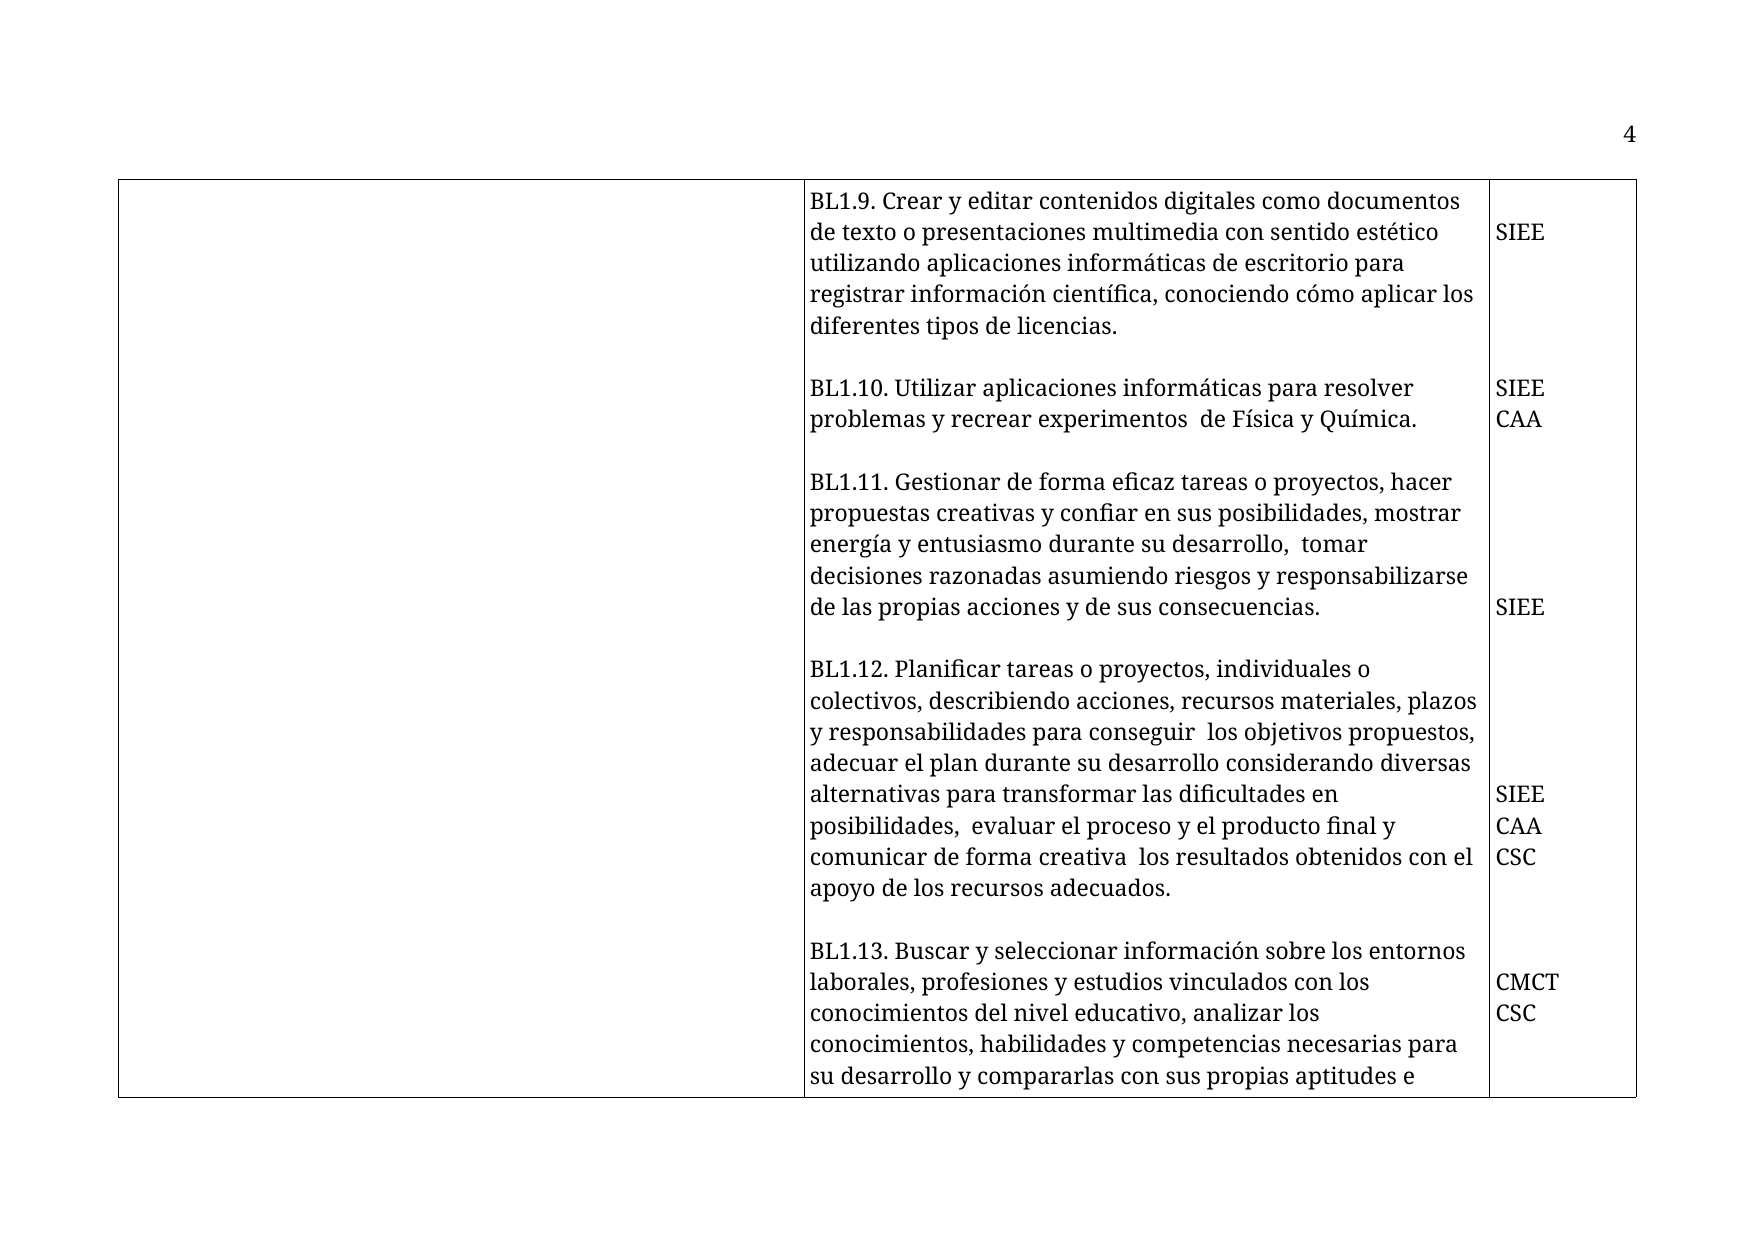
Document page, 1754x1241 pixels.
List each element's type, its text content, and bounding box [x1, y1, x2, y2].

table_cell SIEE SIEE CAA SIEE SIEE CAA CSC CMCT CSC [1490, 180, 1636, 1097]
table_cell [119, 180, 804, 1097]
table_cell BL1.9. Crear y editar contenidos digitales como documentos de texto o presentaciones multimedia con sentido estético utilizando aplicaciones informáticas de escritorio para registrar información científica, conociendo cómo aplicar los diferentes tipos de licencias. BL1.10. Utilizar aplicaciones informáticas para resolver problemas y recrear experimentos de Física y Química. BL1.11. Gestionar de forma eficaz tareas o proyectos, hacer propuestas creativas y confiar en sus posibilidades, mostrar energía y entusiasmo durante su desarrollo, tomar decisiones razonadas asumiendo riesgos y responsabilizarse de las propias acciones y de sus consecuencias. BL1.12. Planificar tareas o proyectos, individuales o colectivos, describiendo acciones, recursos materiales, plazos y responsabilidades para conseguir los objetivos propuestos, adecuar el plan durante su desarrollo considerando diversas alternativas para transformar las dificultades en posibilidades, evaluar el proceso y el producto final y comunicar de forma creativa los resultados obtenidos con el apoyo de los recursos adecuados. BL1.13. Buscar y seleccionar información sobre los entornos laborales, profesiones y estudios vinculados con los conocimientos del nivel educativo, analizar los conocimientos, habilidades y competencias necesarias para su desarrollo y compararlas con sus propias aptitudes e [805, 180, 1489, 1097]
